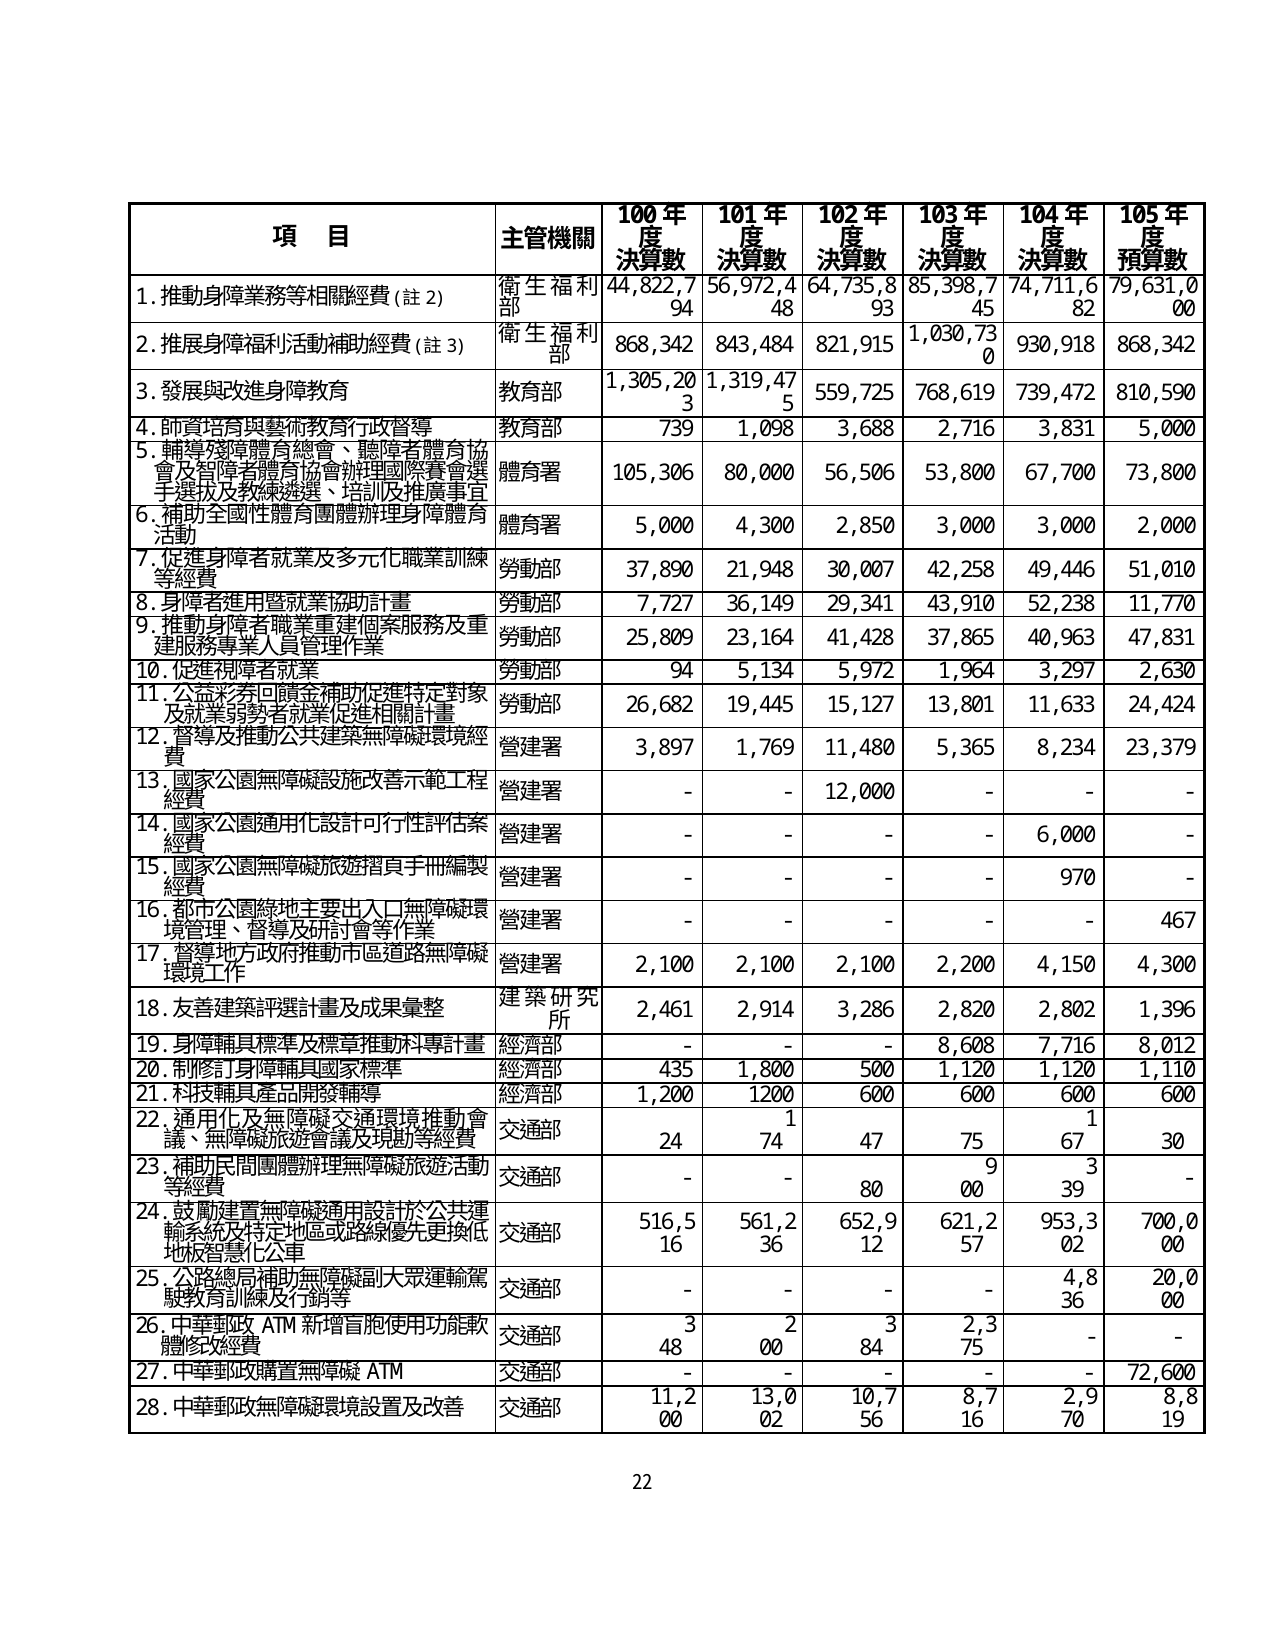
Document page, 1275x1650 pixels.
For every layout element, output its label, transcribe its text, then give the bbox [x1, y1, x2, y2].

table_header 主管機關 [496, 205, 601, 274]
table_cell 24.鼓勵建置無障礙通用設計於公共運輸系統及特定地區或路線優先更換低地板智慧化公車 [131, 1203, 495, 1266]
table_cell 2.推展身障福利活動補助經費(註3) [131, 323, 495, 369]
table_cell 41,428 [803, 617, 902, 659]
table_cell 75 [904, 1108, 1003, 1154]
table_cell 5.輔導殘障體育總會、聽障者體育協會及智障者體育協會辦理國際賽會選手選拔及教練遴選、培訓及推廣事宜 [131, 442, 495, 505]
table_cell 23,379 [1105, 728, 1203, 770]
table_cell - [703, 771, 802, 813]
table_cell 953,302 [1004, 1203, 1103, 1266]
table_cell 348 [603, 1315, 702, 1360]
table_cell 營建署 [496, 901, 601, 943]
table_cell 20.制修訂身障輔具國家標準 [131, 1060, 495, 1082]
table_cell 7,727 [603, 593, 702, 616]
table_cell 8,608 [904, 1035, 1003, 1058]
table_cell 3,297 [1004, 661, 1103, 683]
table_header 105年度 預算數 [1105, 205, 1203, 274]
table_cell 174 [703, 1108, 802, 1154]
table_cell 交通部 [496, 1362, 601, 1385]
table_cell - [703, 1156, 802, 1202]
table_cell 2,970 [1004, 1387, 1103, 1432]
table_cell 1,098 [703, 418, 802, 441]
table_cell 7,716 [1004, 1035, 1103, 1058]
table_cell - [803, 815, 902, 856]
table_cell 勞動部 [496, 617, 601, 659]
table_cell 621,257 [904, 1203, 1003, 1266]
table_cell - [603, 1035, 702, 1058]
table_cell - [603, 1267, 702, 1313]
table_cell 30 [1105, 1108, 1203, 1154]
table_cell 600 [904, 1084, 1003, 1107]
table_cell 10.促進視障者就業 [131, 661, 495, 683]
table_cell 交通部 [496, 1315, 601, 1360]
table_cell - [703, 1035, 802, 1058]
table_cell 11,480 [803, 728, 902, 770]
table_cell 44,822,794 [603, 276, 702, 321]
table_header 102年度 決算數 [803, 205, 902, 274]
table_cell 20,000 [1105, 1267, 1203, 1313]
table_header 101年度 決算數 [703, 205, 802, 274]
table_cell 652,912 [803, 1203, 902, 1266]
table_cell - [904, 1267, 1003, 1313]
table_cell 2,716 [904, 418, 1003, 441]
table_cell 29,341 [803, 593, 902, 616]
table_cell 6,000 [1004, 815, 1103, 856]
table_cell 80 [803, 1156, 902, 1202]
table_cell 16.都市公園綠地主要出入口無障礙環境管理、督導及研討會等作業 [131, 901, 495, 943]
table_cell 5,972 [803, 661, 902, 683]
table_cell 700,000 [1105, 1203, 1203, 1266]
table_cell 384 [803, 1315, 902, 1360]
table_cell 23,164 [703, 617, 802, 659]
table_cell 8,234 [1004, 728, 1103, 770]
table_cell 1,120 [904, 1060, 1003, 1082]
table_cell 交通部 [496, 1108, 601, 1154]
table_cell 22.通用化及無障礙交通環境推動會議、無障礙旅遊會議及現勘等經費 [131, 1108, 495, 1154]
table_cell 經濟部 [496, 1084, 601, 1107]
table_cell 教育部 [496, 418, 601, 441]
table_cell 56,972,448 [703, 276, 802, 321]
table_cell 勞動部 [496, 550, 601, 591]
table_cell 94 [603, 661, 702, 683]
table_cell - [603, 858, 702, 899]
table_cell - [703, 1267, 802, 1313]
table_cell 5,000 [603, 506, 702, 548]
table_cell 營建署 [496, 815, 601, 856]
table_cell 2,100 [803, 944, 902, 986]
table_cell 561,236 [703, 1203, 802, 1266]
table_cell 72,600 [1105, 1362, 1203, 1385]
table_cell 2,200 [904, 944, 1003, 986]
table_cell 11.公益彩券回饋金補助促進特定對象及就業弱勢者就業促進相關計畫 [131, 685, 495, 727]
table_cell 15.國家公園無障礙旅遊摺頁手冊編製經費 [131, 858, 495, 899]
table_cell - [904, 901, 1003, 943]
table_cell - [803, 858, 902, 899]
table_cell 交通部 [496, 1267, 601, 1313]
table_cell 73,800 [1105, 442, 1203, 505]
table_cell 3,688 [803, 418, 902, 441]
table_cell 勞動部 [496, 593, 601, 616]
table_cell 2,802 [1004, 988, 1103, 1033]
table_cell 8,012 [1105, 1035, 1203, 1058]
table_cell - [904, 858, 1003, 899]
table_cell 2,100 [703, 944, 802, 986]
table_cell - [803, 1267, 902, 1313]
table_header 100年度 決算數 [603, 205, 702, 274]
table_cell 43,910 [904, 593, 1003, 616]
table_cell 1.推動身障業務等相關經費(註2) [131, 276, 495, 321]
table_cell 28.中華郵政無障礙環境設置及改善 [131, 1387, 495, 1432]
table_cell 11,633 [1004, 685, 1103, 727]
table_cell 10,756 [803, 1387, 902, 1432]
table_cell 25,809 [603, 617, 702, 659]
table_cell 1,964 [904, 661, 1003, 683]
table_cell 900 [904, 1156, 1003, 1202]
table_cell 37,865 [904, 617, 1003, 659]
table_cell 64,735,893 [803, 276, 902, 321]
table_cell 13,801 [904, 685, 1003, 727]
table_cell 1,110 [1105, 1060, 1203, 1082]
table_cell 1,396 [1105, 988, 1203, 1033]
table_cell 4,300 [703, 506, 802, 548]
table_cell - [803, 901, 902, 943]
table_cell - [1105, 1315, 1203, 1360]
table_cell - [603, 1362, 702, 1385]
table_cell 2,820 [904, 988, 1003, 1033]
table_cell - [1105, 1156, 1203, 1202]
table_cell 1200 [703, 1084, 802, 1107]
table_cell 42,258 [904, 550, 1003, 591]
table_cell 5,365 [904, 728, 1003, 770]
table_cell 810,590 [1105, 370, 1203, 416]
table_cell 843,484 [703, 323, 802, 369]
table_cell - [603, 815, 702, 856]
table_cell - [1004, 901, 1103, 943]
table_cell 3,831 [1004, 418, 1103, 441]
table_cell 600 [1004, 1084, 1103, 1107]
table_cell 3,897 [603, 728, 702, 770]
table_cell 930,918 [1004, 323, 1103, 369]
table_cell - [603, 901, 702, 943]
table_cell 13.國家公園無障礙設施改善示範工程經費 [131, 771, 495, 813]
table_cell 49,446 [1004, 550, 1103, 591]
table_cell 體育署 [496, 506, 601, 548]
table_cell - [603, 771, 702, 813]
table_cell 營建署 [496, 771, 601, 813]
table_header 104年度 決算數 [1004, 205, 1103, 274]
table_cell 27.中華郵政購置無障礙ATM [131, 1362, 495, 1385]
table_cell 868,342 [1105, 323, 1203, 369]
table_cell 2,461 [603, 988, 702, 1033]
table_cell 40,963 [1004, 617, 1103, 659]
table_cell 24,424 [1105, 685, 1203, 727]
table_cell 85,398,745 [904, 276, 1003, 321]
table_cell 52,238 [1004, 593, 1103, 616]
table_cell 經濟部 [496, 1035, 601, 1058]
table_cell 營建署 [496, 728, 601, 770]
table_cell 339 [1004, 1156, 1103, 1202]
table_cell 建築研究所 [496, 988, 601, 1033]
table_cell - [1004, 771, 1103, 813]
table_cell 交通部 [496, 1156, 601, 1202]
table_cell 8.身障者進用暨就業協助計畫 [131, 593, 495, 616]
table_cell 1,200 [603, 1084, 702, 1107]
table_cell 868,342 [603, 323, 702, 369]
table_cell - [703, 815, 802, 856]
table_cell 4,300 [1105, 944, 1203, 986]
table_cell 25.公路總局補助無障礙副大眾運輸駕駛教育訓練及行銷等 [131, 1267, 495, 1313]
table_cell 19.身障輔具標準及標章推動科專計畫 [131, 1035, 495, 1058]
table_cell 74,711,682 [1004, 276, 1103, 321]
table_cell 167 [1004, 1108, 1103, 1154]
table_cell 7.促進身障者就業及多元化職業訓練等經費 [131, 550, 495, 591]
table_cell 47 [803, 1108, 902, 1154]
table_cell 8,716 [904, 1387, 1003, 1432]
table_cell 體育署 [496, 442, 601, 505]
table_cell 衛生福利部 [496, 276, 601, 321]
table_cell 營建署 [496, 858, 601, 899]
table_cell 3.發展與改進身障教育 [131, 370, 495, 416]
table_cell 4,836 [1004, 1267, 1103, 1313]
table_cell 2,375 [904, 1315, 1003, 1360]
table_cell 821,915 [803, 323, 902, 369]
table_cell 11,770 [1105, 593, 1203, 616]
table_cell 交通部 [496, 1203, 601, 1266]
table_cell 23.補助民間團體辦理無障礙旅遊活動等經費 [131, 1156, 495, 1202]
table_cell 600 [1105, 1084, 1203, 1107]
table_cell - [803, 1035, 902, 1058]
table_cell 30,007 [803, 550, 902, 591]
table_cell 交通部 [496, 1387, 601, 1432]
table_cell 1,305,203 [603, 370, 702, 416]
table_cell - [1004, 1362, 1103, 1385]
table_cell - [1105, 858, 1203, 899]
table_cell - [1105, 815, 1203, 856]
table_cell 1,319,475 [703, 370, 802, 416]
table_cell 4.師資培育與藝術教育行政督導 [131, 418, 495, 441]
table_cell 26,682 [603, 685, 702, 727]
table_cell 79,631,000 [1105, 276, 1203, 321]
table_cell 6.補助全國性體育團體辦理身障體育活動 [131, 506, 495, 548]
table_cell 516,516 [603, 1203, 702, 1266]
table_cell 200 [703, 1315, 802, 1360]
table_cell - [703, 858, 802, 899]
table_cell - [703, 901, 802, 943]
table_cell 2,000 [1105, 506, 1203, 548]
table_cell 1,800 [703, 1060, 802, 1082]
table_cell 67,700 [1004, 442, 1103, 505]
table_cell 1,030,730 [904, 323, 1003, 369]
table_cell 435 [603, 1060, 702, 1082]
table_cell 11,200 [603, 1387, 702, 1432]
table_cell - [904, 1362, 1003, 1385]
table_cell 13,002 [703, 1387, 802, 1432]
table_cell - [603, 1156, 702, 1202]
table_cell 12.督導及推動公共建築無障礙環境經費 [131, 728, 495, 770]
table_cell 36,149 [703, 593, 802, 616]
table_cell 105,306 [603, 442, 702, 505]
table_cell 2,630 [1105, 661, 1203, 683]
table_cell 衛生福利部 [496, 323, 601, 369]
table_cell 24 [603, 1108, 702, 1154]
table_cell - [1004, 1315, 1103, 1360]
table_header 項 目 [131, 205, 495, 274]
table_cell 600 [803, 1084, 902, 1107]
table_cell 2,850 [803, 506, 902, 548]
table_cell 5,000 [1105, 418, 1203, 441]
table_cell 勞動部 [496, 685, 601, 727]
table_cell 500 [803, 1060, 902, 1082]
table_cell 營建署 [496, 944, 601, 986]
table_cell 8,819 [1105, 1387, 1203, 1432]
table_cell 教育部 [496, 370, 601, 416]
table_cell 1,769 [703, 728, 802, 770]
table_cell 18.友善建築評選計畫及成果彙整 [131, 988, 495, 1033]
table_cell 5,134 [703, 661, 802, 683]
table_cell 559,725 [803, 370, 902, 416]
table_cell 19,445 [703, 685, 802, 727]
table_cell 80,000 [703, 442, 802, 505]
table_cell 56,506 [803, 442, 902, 505]
table_cell 21,948 [703, 550, 802, 591]
table_cell 12,000 [803, 771, 902, 813]
table_cell 9.推動身障者職業重建個案服務及重建服務專業人員管理作業 [131, 617, 495, 659]
table_cell 970 [1004, 858, 1103, 899]
table_cell 1,120 [1004, 1060, 1103, 1082]
table_cell 4,150 [1004, 944, 1103, 986]
table_cell 勞動部 [496, 661, 601, 683]
table_cell 739,472 [1004, 370, 1103, 416]
table_cell 3,000 [1004, 506, 1103, 548]
table_cell - [703, 1362, 802, 1385]
table_cell - [803, 1362, 902, 1385]
table_cell 467 [1105, 901, 1203, 943]
table_cell 3,000 [904, 506, 1003, 548]
table_cell 15,127 [803, 685, 902, 727]
table_cell 739 [603, 418, 702, 441]
table_cell 47,831 [1105, 617, 1203, 659]
table_cell - [904, 815, 1003, 856]
table_cell 2,914 [703, 988, 802, 1033]
table_cell 51,010 [1105, 550, 1203, 591]
table_cell 3,286 [803, 988, 902, 1033]
table_cell 37,890 [603, 550, 702, 591]
table_cell 17.督導地方政府推動市區道路無障礙環境工作 [131, 944, 495, 986]
table_cell - [904, 771, 1003, 813]
table_cell 2,100 [603, 944, 702, 986]
table_cell 經濟部 [496, 1060, 601, 1082]
table_cell 26.中華郵政ATM新增盲胞使用功能軟體修改經費 [131, 1315, 495, 1360]
table_cell 21.科技輔具產品開發輔導 [131, 1084, 495, 1107]
table_cell 53,800 [904, 442, 1003, 505]
table_cell - [1105, 771, 1203, 813]
table_header 103年度 決算數 [904, 205, 1003, 274]
table_cell 14.國家公園通用化設計可行性評估案經費 [131, 815, 495, 856]
table_cell 768,619 [904, 370, 1003, 416]
